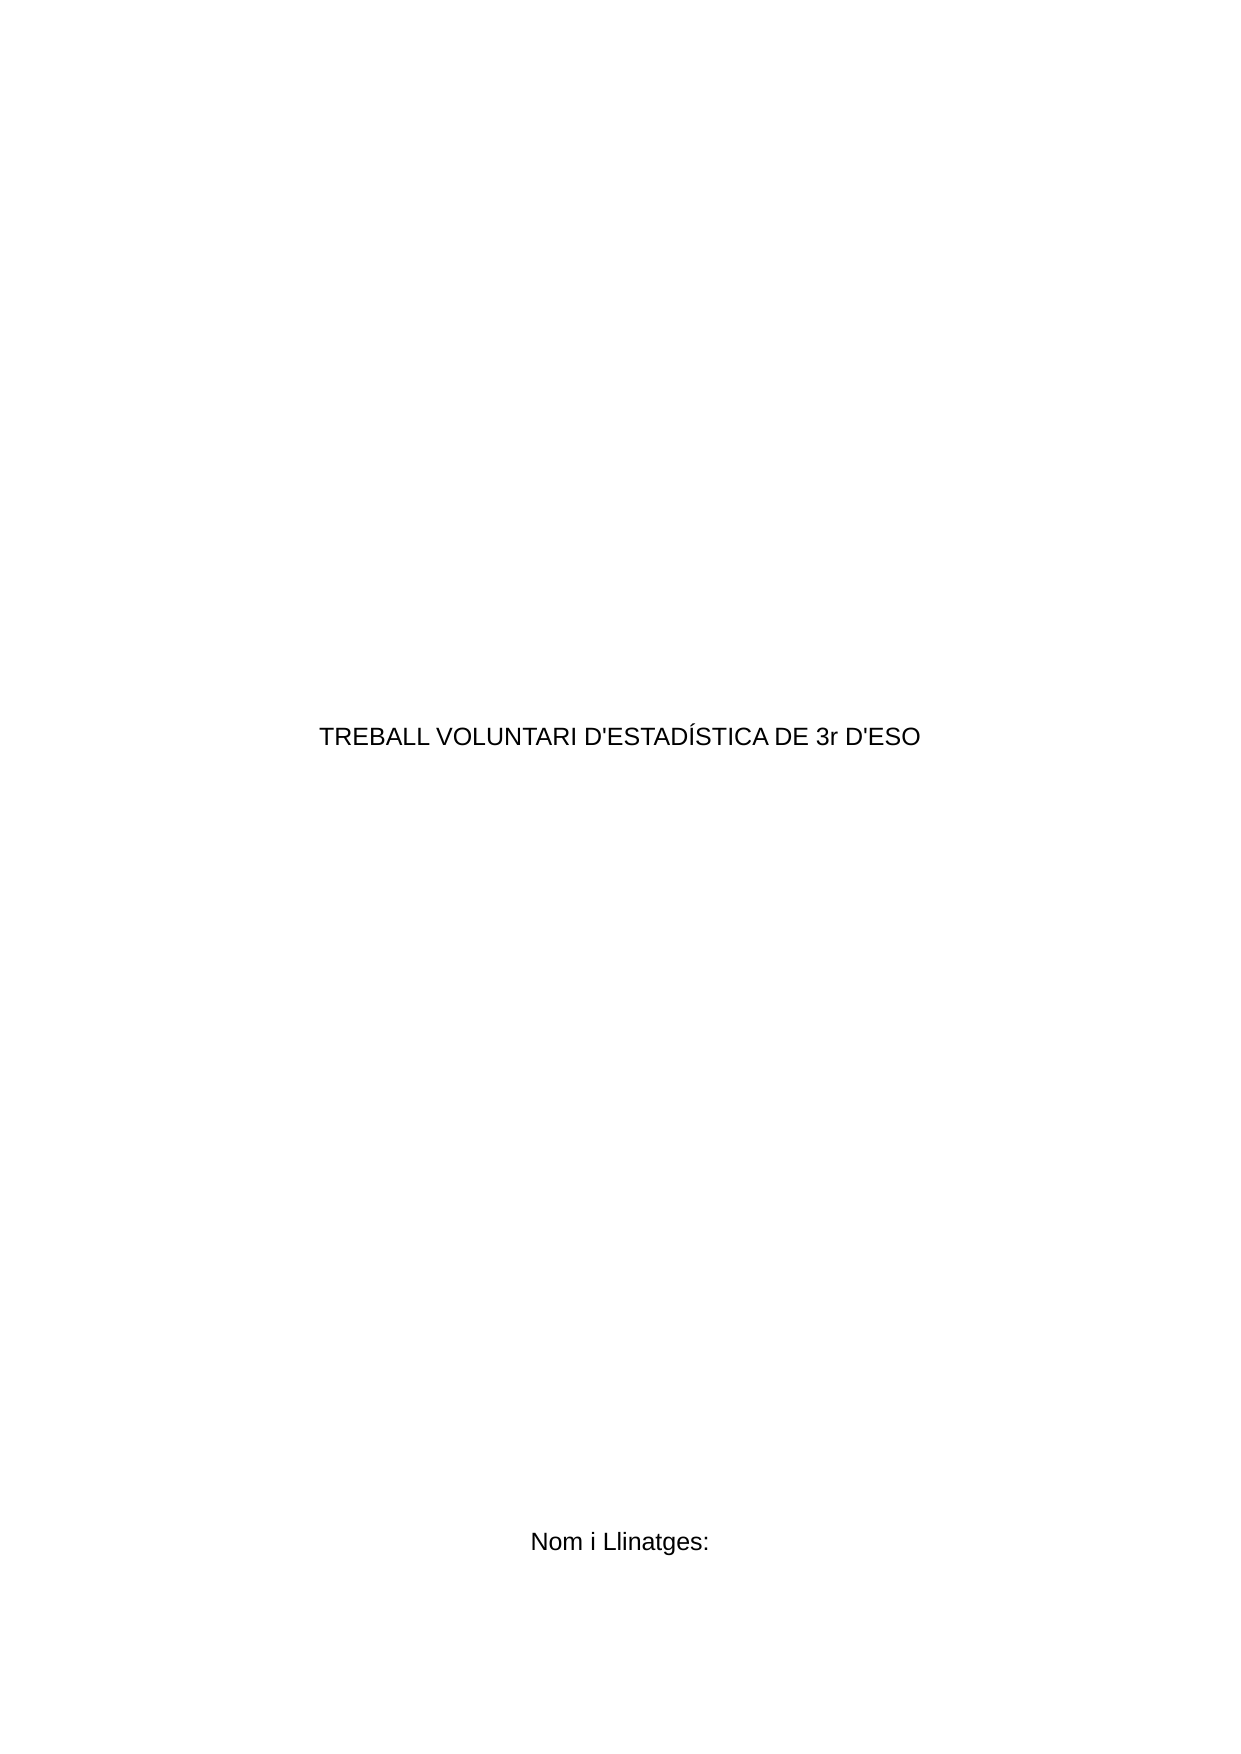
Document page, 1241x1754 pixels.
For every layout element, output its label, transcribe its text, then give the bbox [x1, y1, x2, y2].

text Nom i Llinatges: [118, 1527, 1122, 1556]
text TREBALL VOLUNTARI D'ESTADÍSTICA DE 3r D'ESO [118, 722, 1122, 751]
